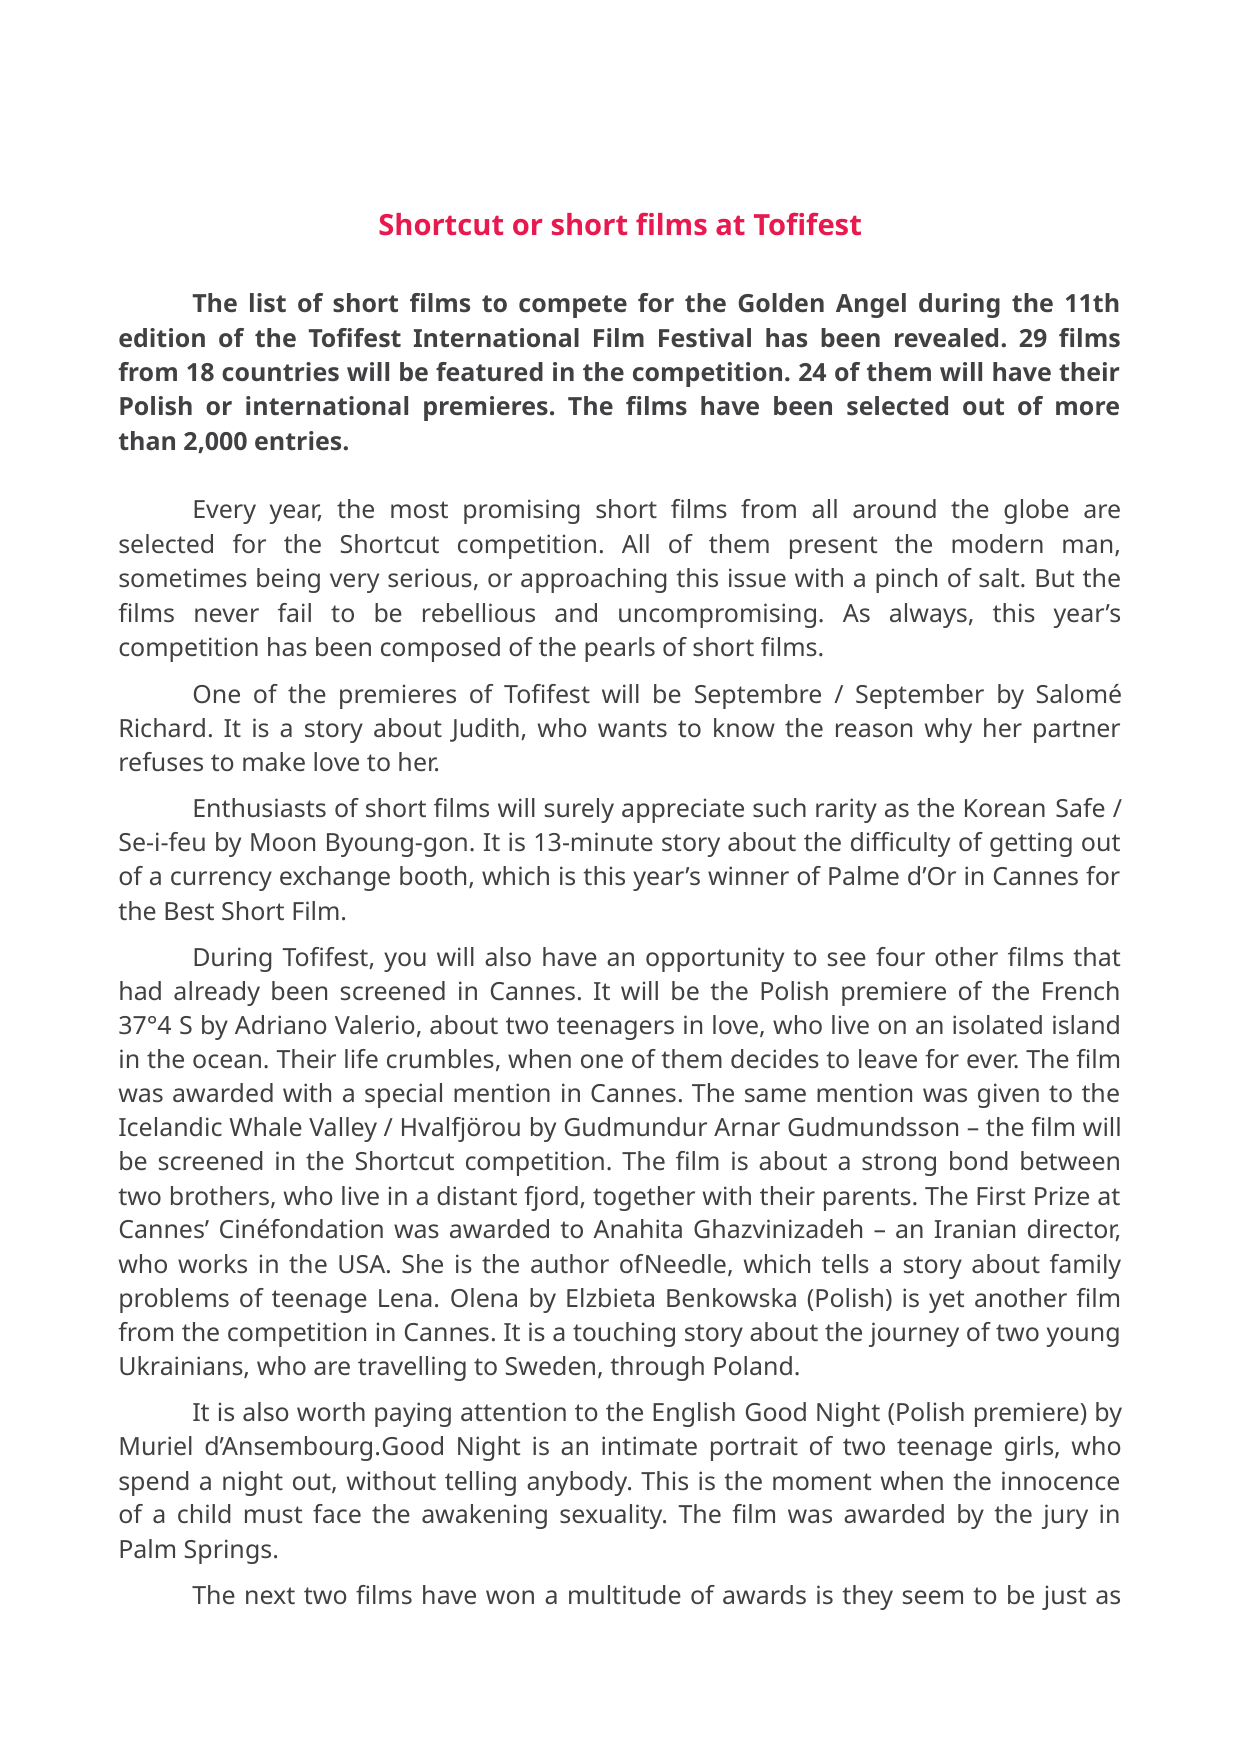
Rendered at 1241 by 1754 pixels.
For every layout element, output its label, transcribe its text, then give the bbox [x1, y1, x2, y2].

text One of the premieres of Tofifest will be Septembre / September by Salomé Richard. It is a story about Judith, who wants to know the reason why her partner refuses to make love to her. [118, 676, 1122, 778]
text It is also worth paying attention to the English Good Night (Polish premiere) by Muriel d’Ansembourg.Good Night is an intimate portrait of two teenage girls, who spend a night out, without telling anybody. This is the moment when the innocence of a child must face the awakening sexuality. The film was awarded by the jury in Palm Springs. [118, 1395, 1122, 1565]
text The next two films have won a multitude of awards is they seem to be just as [118, 1578, 1122, 1612]
text Enthusiasts of short films will surely appreciate such rarity as the Korean Safe / Se-i-feu by Moon Byoung-gon. It is 13-minute story about the difficulty of getting out of a currency exchange booth, which is this year’s winner of Palme d’Or in Cannes for the Best Short Film. [118, 791, 1122, 927]
text During Tofifest, you will also have an opportunity to see four other films that had already been screened in Cannes. It will be the Polish premiere of the French 37°4 S by Adriano Valerio, about two teenagers in love, who live on an isolated island in the ocean. Their life crumbles, when one of them decides to leave for ever. The film was awarded with a special mention in Cannes. The same mention was given to the Icelandic Whale Valley / Hvalfjörou by Gudmundur Arnar Gudmundsson – the film will be screened in the Shortcut competition. The film is about a strong bond between two brothers, who live in a distant fjord, together with their parents. The First Prize at Cannes’ Cinéfondation was awarded to Anahita Ghazvinizadeh – an Iranian director, who works in the USA. She is the author ofNeedle, which tells a story about family problems of teenage Lena. Olena by Elzbieta Benkowska (Polish) is yet another film from the competition in Cannes. It is a touching story about the journey of two young Ukrainians, who are travelling to Sweden, through Poland. [118, 940, 1122, 1382]
text The list of short films to compete for the Golden Angel during the 11th edition of the Tofifest International Film Festival has been revealed. 29 films from 18 countries will be featured in the competition. 24 of them will have their Polish or international premieres. The films have been selected out of more than 2,000 entries. [118, 286, 1122, 457]
subtitle Shortcut or short films at Tofifest [118, 205, 1122, 244]
text Every year, the most promising short films from all around the globe are selected for the Shortcut competition. All of them present the modern man, sometimes being very serious, or approaching this issue with a pinch of salt. But the films never fail to be rebellious and uncompromising. As always, this year’s competition has been composed of the pearls of short films. [118, 492, 1122, 664]
